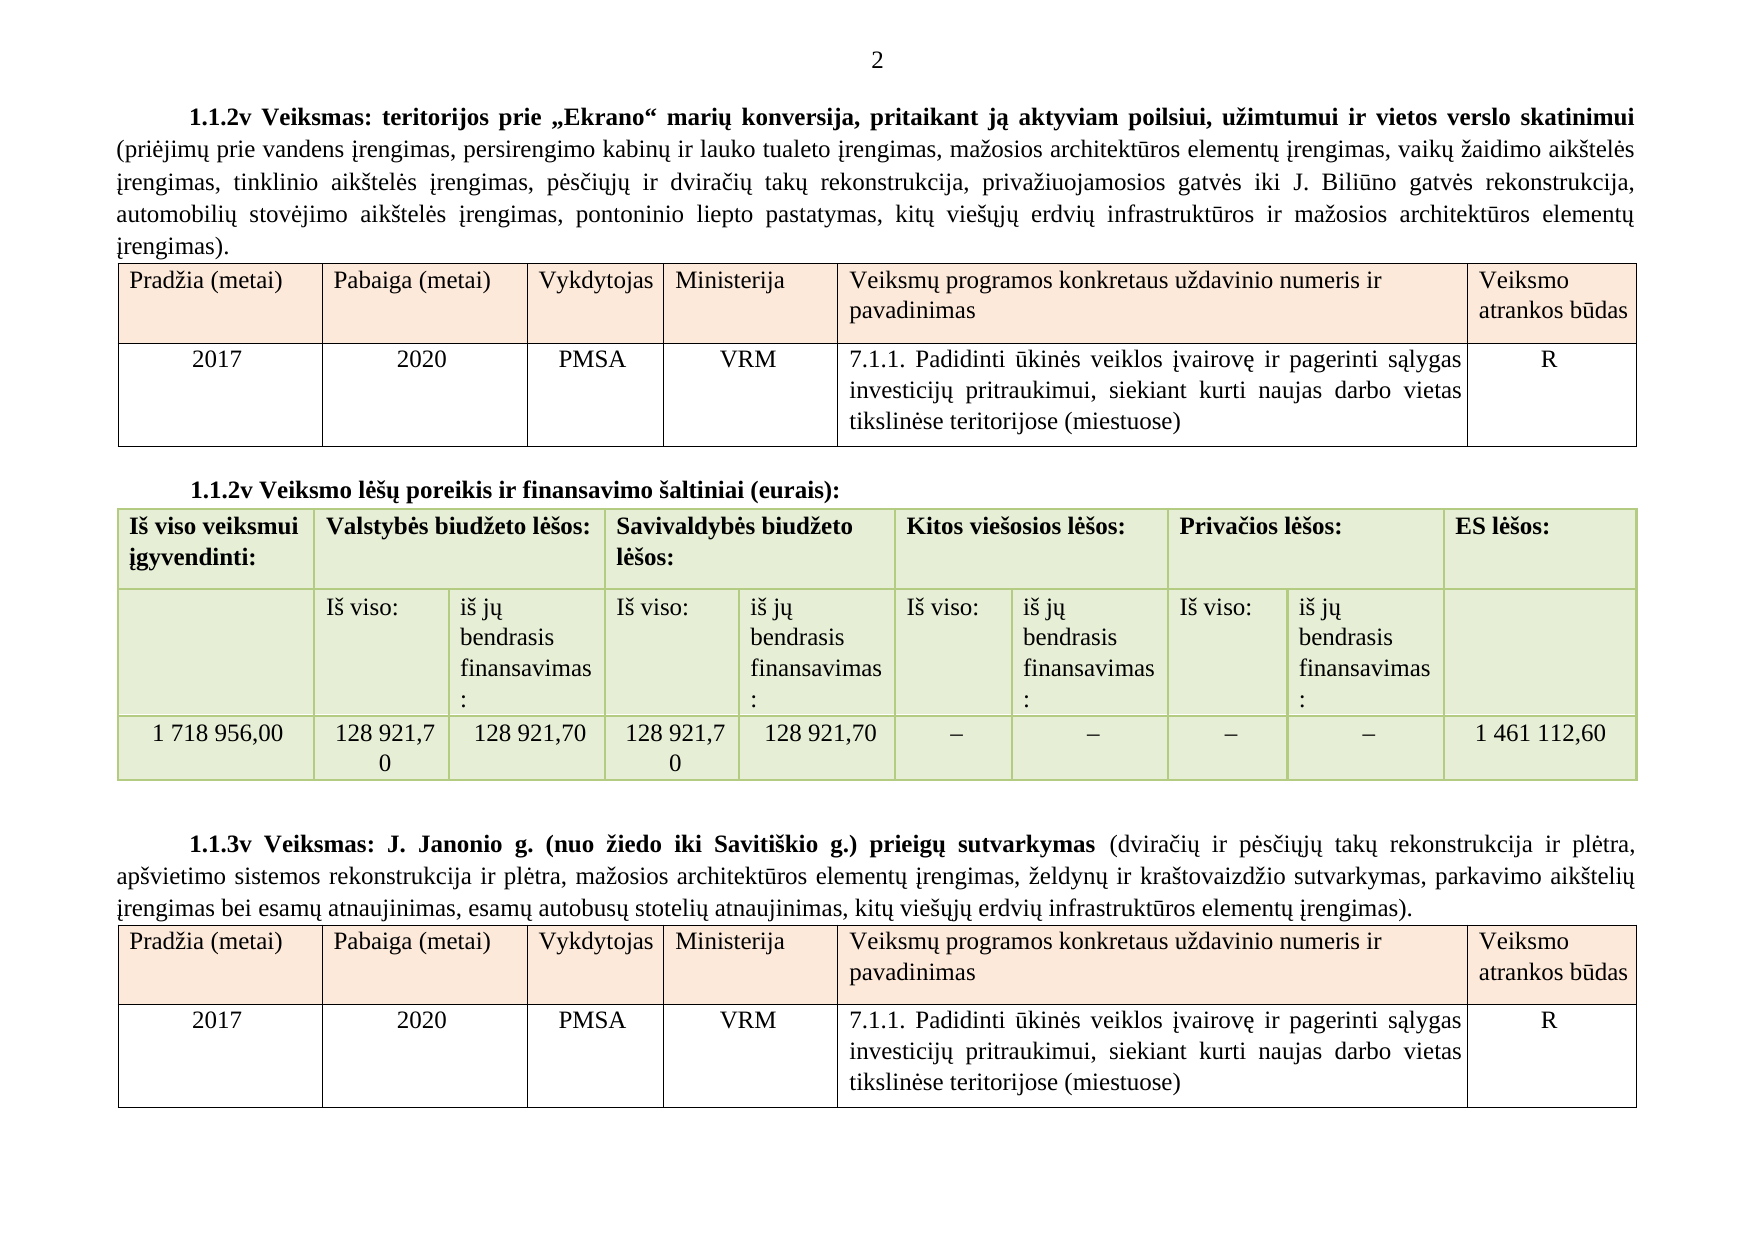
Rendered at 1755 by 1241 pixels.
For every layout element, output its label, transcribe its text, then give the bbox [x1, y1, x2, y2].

table_cell 2017 [119, 1005, 322, 1107]
table_header Vykdytojas [528, 264, 663, 343]
table_cell – [1169, 717, 1286, 779]
table_cell – [896, 717, 1011, 779]
text 1.1.2v Veiksmo lėšų poreikis ir finansavimo šaltiniai (eurais): [190, 476, 1636, 504]
table_cell VRM [664, 344, 837, 446]
table_cell 7.1.1. Padidinti ūkinės veiklos įvairovę ir pagerinti sąlygas investicijų pritraukimui, siekiant kurti naujas darbo vietas tikslinėse teritorijose (miestuose) [838, 344, 1467, 446]
table_cell iš jų bendrasis finansavimas: [740, 590, 894, 714]
table_header Ministerija [664, 264, 837, 343]
table_header Veiksmo atrankos būdas [1468, 926, 1636, 1004]
table_cell VRM [664, 1005, 837, 1107]
table_cell iš jų bendrasis finansavimas: [1289, 590, 1443, 714]
table_header Savivaldybės biudžeto lėšos: [606, 510, 894, 588]
table_cell Iš viso: [606, 590, 738, 714]
table_header Pabaiga (metai) [323, 264, 527, 343]
table_header Valstybės biudžeto lėšos: [315, 510, 604, 588]
table_header Ministerija [664, 926, 837, 1004]
table_cell 2020 [323, 1005, 527, 1107]
table_cell 1 461 112,60 [1445, 717, 1635, 779]
table_cell 128 921,70 [740, 717, 894, 779]
table_header Veiksmų programos konkretaus uždavinio numeris ir pavadinimas [838, 264, 1467, 343]
table_cell R [1468, 344, 1636, 446]
table_cell R [1468, 1005, 1636, 1107]
table_cell Iš viso: [315, 590, 448, 714]
table_cell iš jų bendrasis finansavimas: [1013, 590, 1167, 714]
table_header Iš viso veiksmui įgyvendinti: [119, 510, 313, 588]
table_cell Iš viso: [1169, 590, 1286, 714]
text 1.1.3v Veiksmas: J. Janonio g. (nuo žiedo iki Savitiškio g.) prieigų sutvarkymas (dviračių ir pėsčiųjų takų rekonstrukcija ir plėtra, apšvietimo sistemos rekonstrukcija ir plėtra, mažosios architektūros elementų įrengimas, želdynų ir kraštovaizdžio sutvarkymas, parkavimo aikštelių įrengimas bei esamų atnaujinimas, esamų autobusų stotelių atnaujinimas, kitų viešųjų erdvių infrastruktūros elementų įrengimas). [116, 829, 1636, 921]
table_cell 1 718 956,00 [119, 717, 313, 779]
table_header Veiksmo atrankos būdas [1468, 264, 1636, 343]
table_header Vykdytojas [528, 926, 663, 1004]
table_cell 2020 [323, 344, 527, 446]
table_cell 128 921,70 [450, 717, 604, 779]
table_header Pradžia (metai) [119, 926, 322, 1004]
table_cell iš jų bendrasis finansavimas: [450, 590, 604, 714]
table_cell – [1289, 717, 1443, 779]
table_cell 128 921,70 [315, 717, 448, 779]
table_cell 2017 [119, 344, 322, 446]
text 1.1.2v Veiksmas: teritorijos prie „Ekrano“ marių konversija, pritaikant ją aktyviam poilsiui, užimtumui ir vietos verslo skatinimui (priėjimų prie vandens įrengimas, persirengimo kabinų ir lauko tualeto įrengimas, mažosios architektūros elementų įrengimas, vaikų žaidimo aikštelės įrengimas, tinklinio aikštelės įrengimas, pėsčiųjų ir dviračių takų rekonstrukcija, privažiuojamosios gatvės iki J. Biliūno gatvės rekonstrukcija, automobilių stovėjimo aikštelės įrengimas, pontoninio liepto pastatymas, kitų viešųjų erdvių infrastruktūros ir mažosios architektūros elementų įrengimas). [116, 102, 1636, 260]
table_header Pabaiga (metai) [323, 926, 527, 1004]
table_header Veiksmų programos konkretaus uždavinio numeris ir pavadinimas [838, 926, 1467, 1004]
table_cell PMSA [528, 344, 663, 446]
table_cell PMSA [528, 1005, 663, 1107]
table_header ES lėšos: [1445, 510, 1635, 588]
table_cell [119, 590, 313, 714]
table_header Kitos viešosios lėšos: [896, 510, 1167, 588]
table_header Privačios lėšos: [1169, 510, 1443, 588]
table_cell 7.1.1. Padidinti ūkinės veiklos įvairovę ir pagerinti sąlygas investicijų pritraukimui, siekiant kurti naujas darbo vietas tikslinėse teritorijose (miestuose) [838, 1005, 1467, 1107]
table_cell – [1013, 717, 1167, 779]
table_cell 128 921,70 [606, 717, 738, 779]
table_cell [1445, 590, 1635, 714]
table_header Pradžia (metai) [119, 264, 322, 343]
table_cell Iš viso: [896, 590, 1011, 714]
